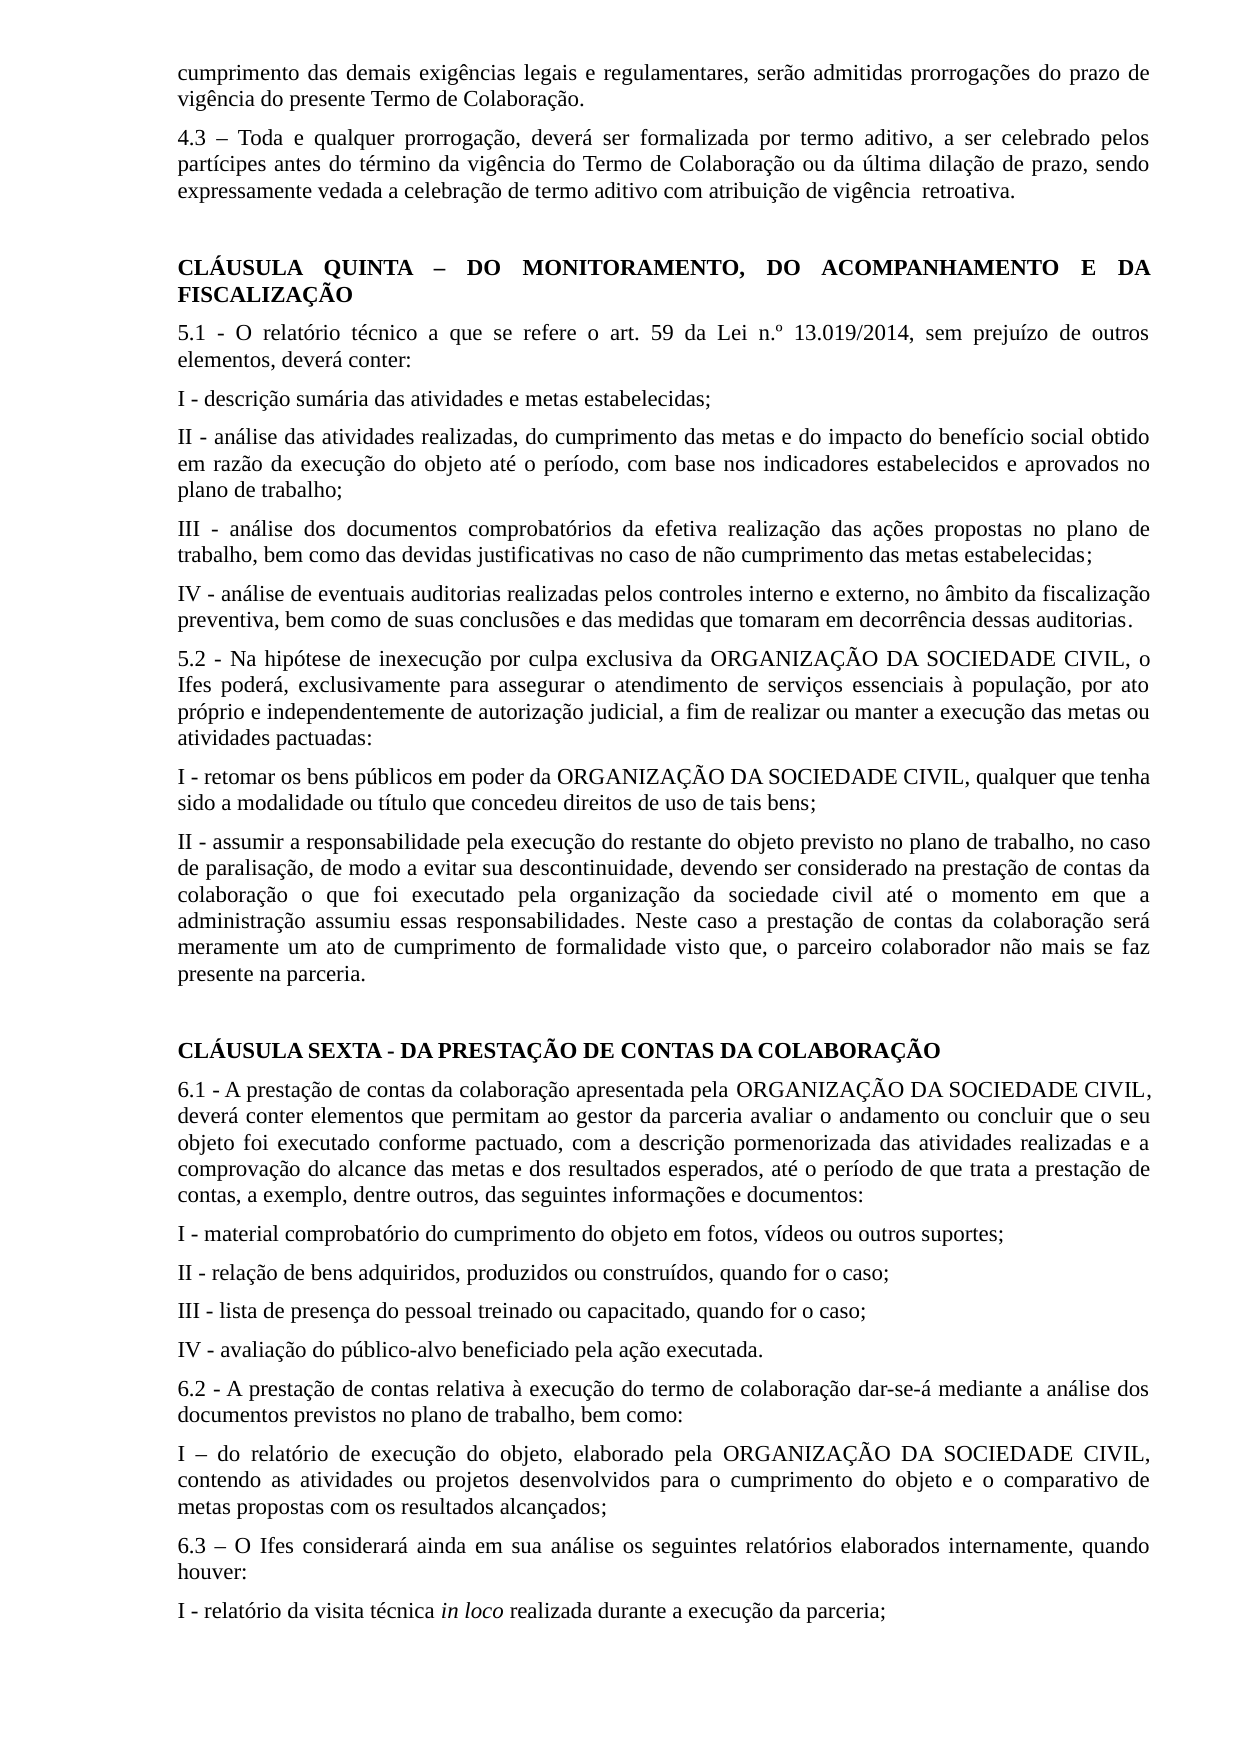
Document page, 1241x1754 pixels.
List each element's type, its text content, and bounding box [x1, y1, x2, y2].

text IV - análise de eventuais auditorias realizadas pelos controles interno e externo, no âmbito da fiscalização preventiva, bem como de suas conclusões e das medidas que tomaram em decorrência dessas auditorias. [177, 580, 1152, 633]
text 5.1 - O relatório técnico a que se refere o art. 59 da Lei n.º 13.019/2014, sem prejuízo de outros elementos, deverá conter: [177, 319, 1152, 372]
text 4.3 – Toda e qualquer prorrogação, deverá ser formalizada por termo aditivo, a ser celebrado pelos partícipes antes do término da vigência do Termo de Colaboração ou da última dilação de prazo, sendo expressamente vedada a celebração de termo aditivo com atribuição de vigência retroativa. [177, 124, 1152, 203]
text IV - avaliação do público-alvo beneficiado pela ação executada. [177, 1336, 1152, 1363]
text II - relação de bens adquiridos, produzidos ou construídos, quando for o caso; [177, 1259, 1152, 1285]
text 6.3 – O Ifes considerará ainda em sua análise os seguintes relatórios elaborados internamente, quando houver: [177, 1532, 1152, 1584]
text 5.2 - Na hipótese de inexecução por culpa exclusiva da ORGANIZAÇÃO DA SOCIEDADE CIVIL, o Ifes poderá, exclusivamente para assegurar o atendimento de serviços essenciais à população, por ato próprio e independentemente de autorização judicial, a fim de realizar ou manter a execução das metas ou atividades pactuadas: [177, 645, 1152, 750]
text III - análise dos documentos comprobatórios da efetiva realização das ações propostas no plano de trabalho, bem como das devidas justificativas no caso de não cumprimento das metas estabelecidas; [177, 515, 1152, 567]
text CLÁUSULA SEXTA - DA PRESTAÇÃO DE CONTAS DA COLABORAÇÃO [177, 1037, 1152, 1063]
text I - relatório da visita técnica in loco realizada durante a execução da parceria; [177, 1597, 1152, 1623]
text CLÁUSULA QUINTA – DO MONITORAMENTO, DO ACOMPANHAMENTO E DA FISCALIZAÇÃO [177, 254, 1152, 307]
text I - descrição sumária das atividades e metas estabelecidas; [177, 384, 1152, 411]
text cumprimento das demais exigências legais e regulamentares, serão admitidas prorrogações do prazo de vigência do presente Termo de Colaboração. [177, 59, 1152, 112]
text 6.2 - A prestação de contas relativa à execução do termo de colaboração dar-se-á mediante a análise dos documentos previstos no plano de trabalho, bem como: [177, 1375, 1152, 1428]
text I – do relatório de execução do objeto, elaborado pela ORGANIZAÇÃO DA SOCIEDADE CIVIL, contendo as atividades ou projetos desenvolvidos para o cumprimento do objeto e o comparativo de metas propostas com os resultados alcançados; [177, 1440, 1152, 1519]
text III - lista de presença do pessoal treinado ou capacitado, quando for o caso; [177, 1298, 1152, 1324]
text 6.1 - A prestação de contas da colaboração apresentada pela ORGANIZAÇÃO DA SOCIEDADE CIVIL, deverá conter elementos que permitam ao gestor da parceria avaliar o andamento ou concluir que o seu objeto foi executado conforme pactuado, com a descrição pormenorizada das atividades realizadas e a comprovação do alcance das metas e dos resultados esperados, até o período de que trata a prestação de contas, a exemplo, dentre outros, das seguintes informações e documentos: [177, 1076, 1152, 1208]
text II - análise das atividades realizadas, do cumprimento das metas e do impacto do benefício social obtido em razão da execução do objeto até o período, com base nos indicadores estabelecidos e aprovados no plano de trabalho; [177, 423, 1152, 502]
text II - assumir a responsabilidade pela execução do restante do objeto previsto no plano de trabalho, no caso de paralisação, de modo a evitar sua descontinuidade, devendo ser considerado na prestação de contas da colaboração o que foi executado pela organização da sociedade civil até o momento em que a administração assumiu essas responsabilidades. Neste caso a prestação de contas da colaboração será meramente um ato de cumprimento de formalidade visto que, o parceiro colaborador não mais se faz presente na parceria. [177, 828, 1152, 986]
text I - material comprobatório do cumprimento do objeto em fotos, vídeos ou outros suportes; [177, 1220, 1152, 1246]
text I - retomar os bens públicos em poder da ORGANIZAÇÃO DA SOCIEDADE CIVIL, qualquer que tenha sido a modalidade ou título que concedeu direitos de uso de tais bens; [177, 763, 1152, 816]
